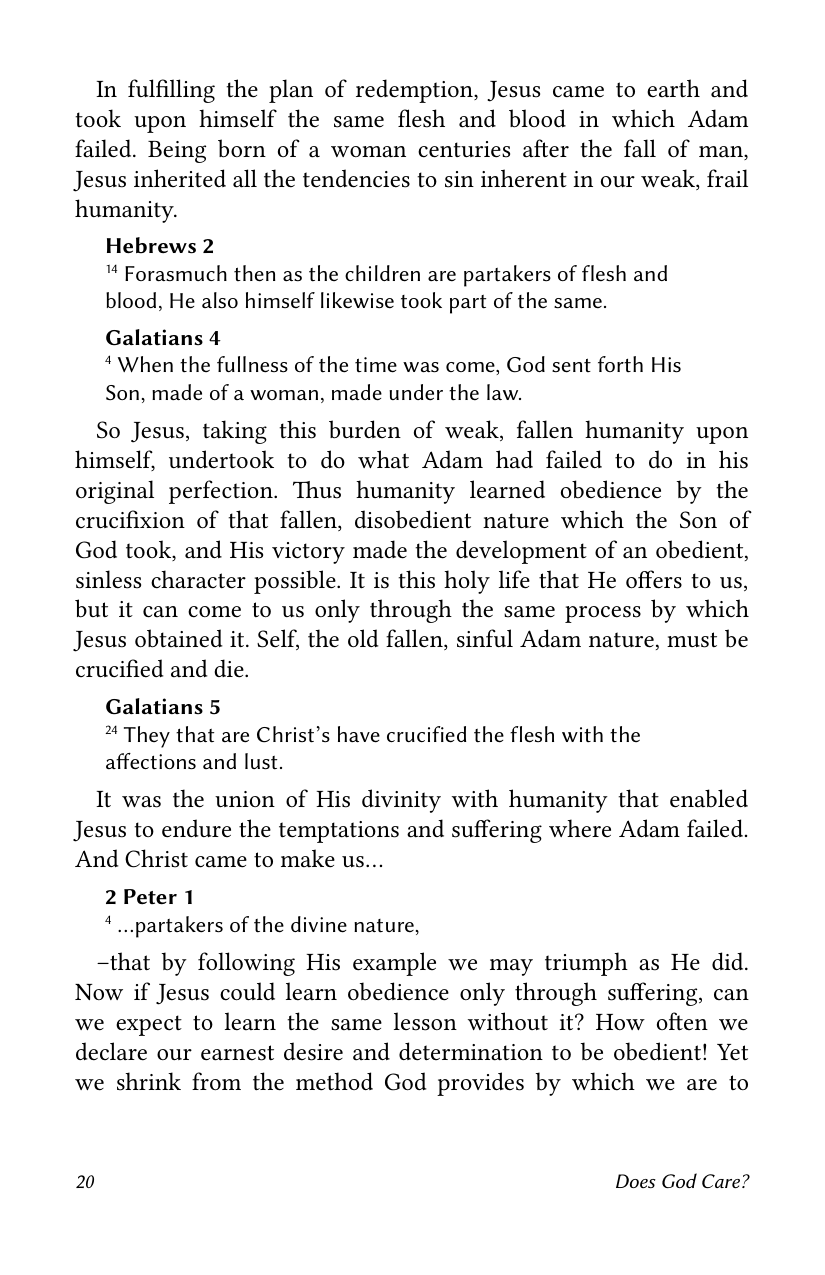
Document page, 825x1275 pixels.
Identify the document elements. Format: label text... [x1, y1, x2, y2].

text Galatians 5 [105, 694, 750, 720]
text Galatians 4 [105, 325, 750, 351]
text 14 Forasmuch then as the children are partakers of flesh and blood, He also himself likewise took part of the same. [105, 261, 720, 314]
text 2 Peter 1 [105, 884, 750, 910]
text –that by following His example we may triumph as He did. Now if Jesus could learn obedience only through suffering, can we expect to learn the same lesson without it? How often we declare our earnest desire and determination to be obedient! Yet we shrink from the method God provides by which we are to [75, 948, 750, 1096]
text So Jesus, taking this burden of weak, fallen humanity upon himself, undertook to do what Adam had failed to do in his original perfection. Thus humanity learned obedience by the crucifixion of that fallen, disobedient nature which the Son of God took, and His victory made the development of an obedient, sinless character possible. It is this holy life that He offers to us, but it can come to us only through the same process by which Jesus obtained it. Self, the old fallen, sinful Adam nature, must be crucified and die. [75, 416, 750, 684]
text 4 When the fullness of the time was come, God sent forth His Son, made of a woman, made under the law. [105, 352, 720, 406]
text Hebrews 2 [105, 233, 750, 259]
text 24 They that are Christ’s have crucified the flesh with the affections and lust. [105, 722, 720, 775]
text It was the union of His divinity with humanity that enabled Jesus to endure the temptations and suffering where Adam failed. And Christ came to make us… [75, 786, 750, 874]
text 4 ...partakers of the divine nature, [105, 912, 720, 938]
text In fulfilling the plan of redemption, Jesus came to earth and took upon himself the same flesh and blood in which Adam failed. Being born of a woman centuries after the fall of man, Jesus inherited all the tendencies to sin inherent in our weak, frail humanity. [75, 75, 750, 223]
